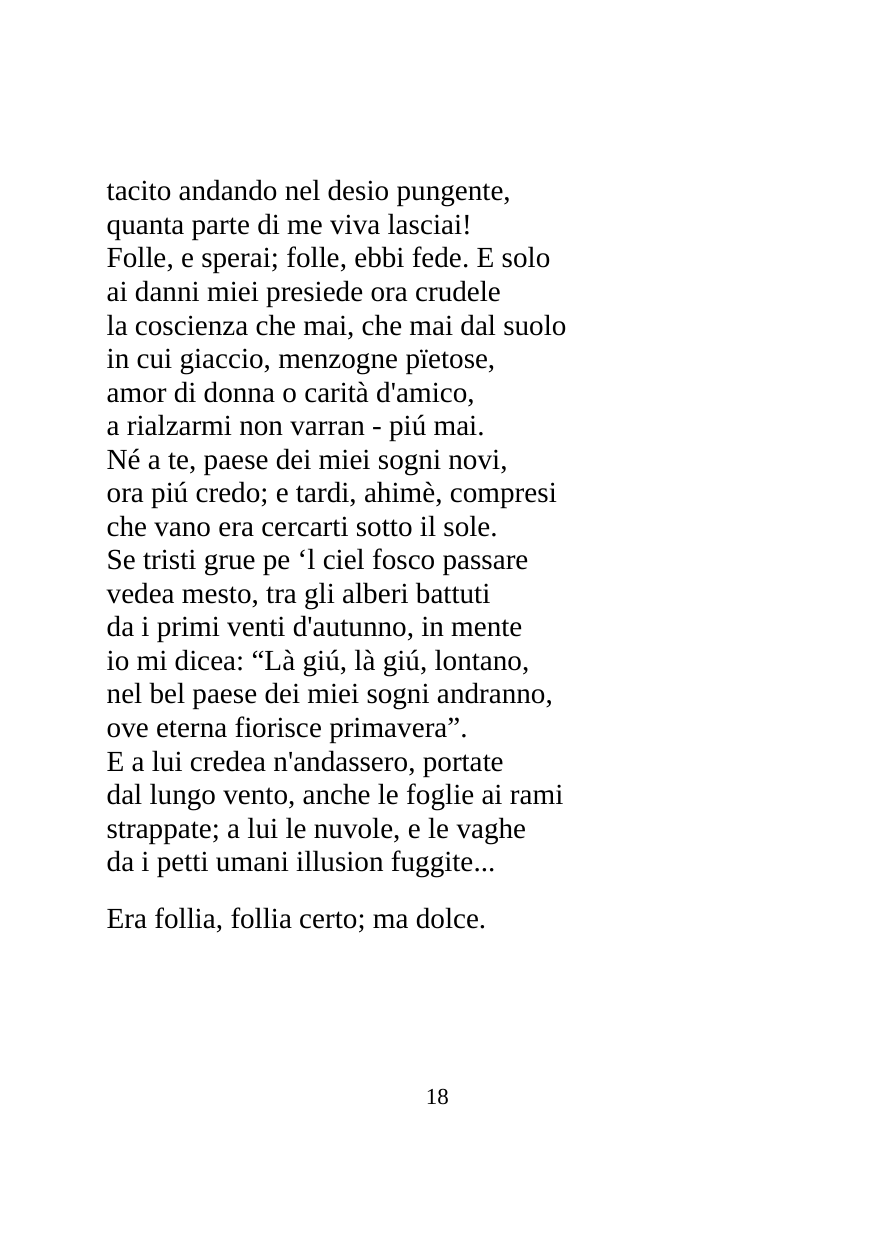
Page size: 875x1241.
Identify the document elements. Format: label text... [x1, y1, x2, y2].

text a rialzarmi non varran - piú mai. [106, 408, 768, 442]
text da i petti umani illusion fuggite... [106, 844, 768, 878]
text io mi dicea: “Là giú, là giú, lontano, [106, 643, 768, 677]
text vedea mesto, tra gli alberi battuti [106, 576, 768, 609]
text da i primi venti d'autunno, in mente [106, 609, 768, 643]
text Se tristi grue pe ‘l ciel fosco passare [106, 542, 768, 576]
text nel bel paese dei miei sogni andranno, [106, 677, 768, 710]
text Folle, e sperai; folle, ebbi fede. E solo [106, 241, 768, 274]
text ai danni miei presiede ora crudele [106, 274, 768, 308]
text ove eterna fiorisce primavera”. [106, 710, 768, 744]
text che vano era cercarti sotto il sole. [106, 509, 768, 542]
text quanta parte di me viva lasciai! [106, 207, 768, 241]
text ora piú credo; e tardi, ahimè, compresi [106, 475, 768, 509]
text la coscienza che mai, che mai dal suolo [106, 308, 768, 341]
text in cui giaccio, menzogne pïetose, [106, 341, 768, 375]
text tacito andando nel desio pungente, [106, 173, 768, 207]
text E a lui credea n'andassero, portate [106, 744, 768, 777]
text strappate; a lui le nuvole, e le vaghe [106, 811, 768, 844]
text Né a te, paese dei miei sogni novi, [106, 442, 768, 475]
text dal lungo vento, anche le foglie ai rami [106, 777, 768, 811]
text Era follia, follia certo; ma dolce. [106, 901, 768, 935]
text amor di donna o carità d'amico, [106, 375, 768, 408]
